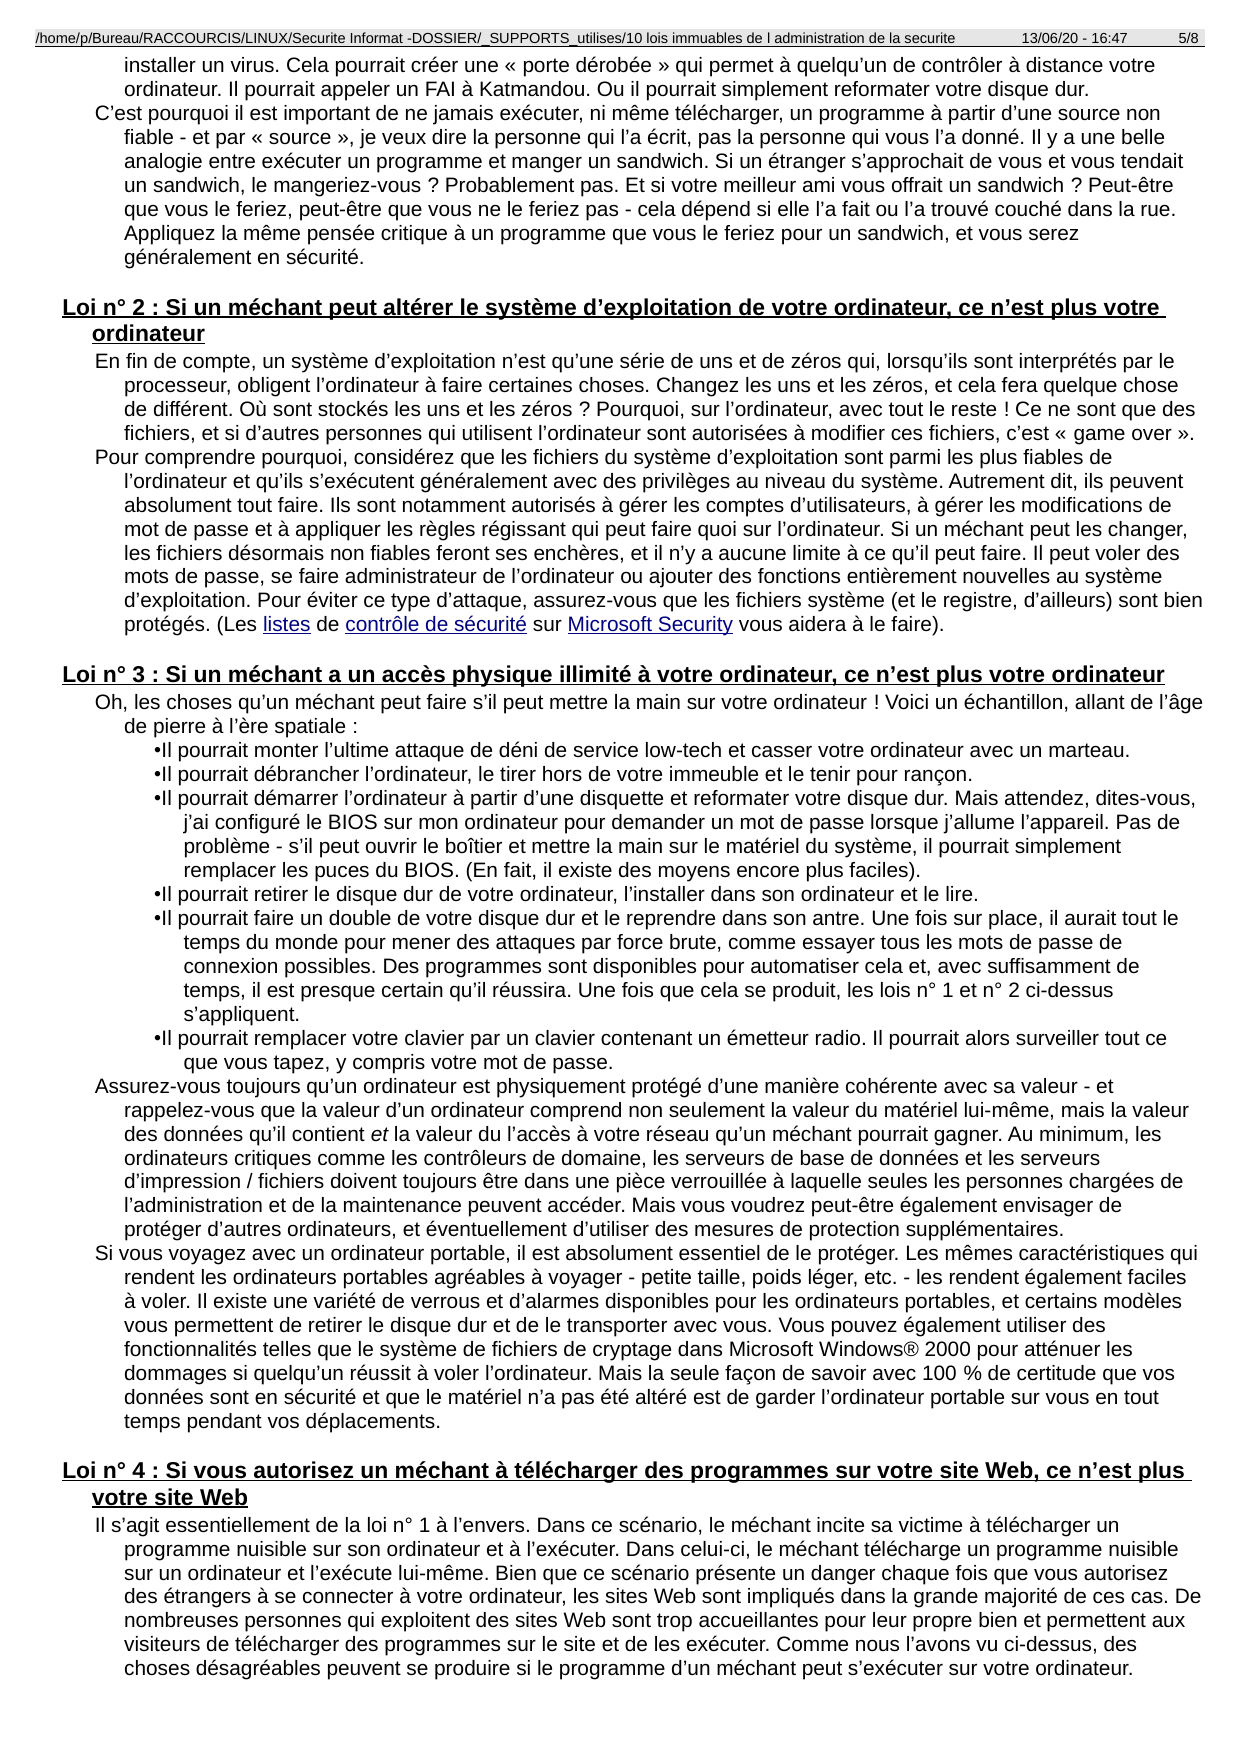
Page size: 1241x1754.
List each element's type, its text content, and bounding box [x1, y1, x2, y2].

text Pour comprendre pourquoi, considérez que les fichiers du système d’exploitation sont parmi les plus fiables de l’ordinateur et qu’ils s’exécutent généralement avec des privilèges au niveau du système. Autrement dit, ils peuvent absolument tout faire. Ils sont notamment autorisés à gérer les comptes d’utilisateurs, à gérer les modifications de mot de passe et à appliquer les règles régissant qui peut faire quoi sur l’ordinateur. Si un méchant peut les changer, les fichiers désormais non fiables feront ses enchères, et il n’y a aucune limite à ce qu’il peut faire. Il peut voler des mots de passe, se faire administrateur de l’ordinateur ou ajouter des fonctions entièrement nouvelles au système d’exploitation. Pour éviter ce type d’attaque, assurez-vous que les fichiers système (et le registre, d’ailleurs) sont bien protégés. (Les listes de contrôle de sécurité sur Microsoft Security vous aidera à le faire). [94, 444, 1205, 636]
list Il pourrait monter l’ultime attaque de déni de service low-tech et casser votre ordinateur avec un marteau. [94, 737, 1205, 761]
text Oh, les choses qu’un méchant peut faire s’il peut mettre la main sur votre ordinateur ! Voici un échantillon, allant de l’âge de pierre à l’ère spatiale : [94, 689, 1205, 737]
subtitle Loi n° 4 : Si vous autorisez un méchant à télécharger des programmes sur votre site Web, ce n’est plus votre site Web [62, 1457, 1205, 1510]
list Il pourrait faire un double de votre disque dur et le reprendre dans son antre. Une fois sur place, il aurait tout le temps du monde pour mener des attaques par force brute, comme essayer tous les mots de passe de connexion possibles. Des programmes sont disponibles pour automatiser cela et, avec suffisamment de temps, il est presque certain qu’il réussira. Une fois que cela se produit, les lois n° 1 et n° 2 ci-dessus s’appliquent. [94, 906, 1205, 1025]
list Il pourrait retirer le disque dur de votre ordinateur, l’installer dans son ordinateur et le lire. [94, 881, 1205, 906]
text En fin de compte, un système d’exploitation n’est qu’une série de uns et de zéros qui, lorsqu’ils sont interprétés par le processeur, obligent l’ordinateur à faire certaines choses. Changez les uns et les zéros, et cela fera quelque chose de différent. Où sont stockés les uns et les zéros ? Pourquoi, sur l’ordinateur, avec tout le reste ! Ce ne sont que des fichiers, et si d’autres personnes qui utilisent l’ordinateur sont autorisées à modifier ces fichiers, c’est « game over ». [94, 349, 1205, 444]
text Il s’agit essentiellement de la loi n° 1 à l’envers. Dans ce scénario, le méchant incite sa victime à télécharger un programme nuisible sur son ordinateur et à l’exécuter. Dans celui-ci, le méchant télécharge un programme nuisible sur un ordinateur et l’exécute lui-même. Bien que ce scénario présente un danger chaque fois que vous autorisez des étrangers à se connecter à votre ordinateur, les sites Web sont impliqués dans la grande majorité de ces cas. De nombreuses personnes qui exploitent des sites Web sont trop accueillantes pour leur propre bien et permettent aux visiteurs de télécharger des programmes sur le site et de les exécuter. Comme nous l’avons vu ci-dessus, des choses désagréables peuvent se produire si le programme d’un méchant peut s’exécuter sur votre ordinateur. [94, 1512, 1205, 1680]
text C’est pourquoi il est important de ne jamais exécuter, ni même télécharger, un programme à partir d’une source non fiable - et par « source », je veux dire la personne qui l’a écrit, pas la personne qui vous l’a donné. Il y a une belle analogie entre exécuter un programme et manger un sandwich. Si un étranger s’approchait de vous et vous tendait un sandwich, le mangeriez-vous ? Probablement pas. Et si votre meilleur ami vous offrait un sandwich ? Peut-être que vous le feriez, peut-être que vous ne le feriez pas - cela dépend si elle l’a fait ou l’a trouvé couché dans la rue. Appliquez la même pensée critique à un programme que vous le feriez pour un sandwich, et vous serez généralement en sécurité. [94, 101, 1205, 269]
list Il pourrait remplacer votre clavier par un clavier contenant un émetteur radio. Il pourrait alors surveiller tout ce que vous tapez, y compris votre mot de passe. [94, 1025, 1205, 1073]
list Il pourrait démarrer l’ordinateur à partir d’une disquette et reformater votre disque dur. Mais attendez, dites-vous, j’ai configuré le BIOS sur mon ordinateur pour demander un mot de passe lorsque j’allume l’appareil. Pas de problème - s’il peut ouvrir le boîtier et mettre la main sur le matériel du système, il pourrait simplement remplacer les puces du BIOS. (En fait, il existe des moyens encore plus faciles). [94, 786, 1205, 881]
text Si vous voyagez avec un ordinateur portable, il est absolument essentiel de le protéger. Les mêmes caractéristiques qui rendent les ordinateurs portables agréables à voyager - petite taille, poids léger, etc. - les rendent également faciles à voler. Il existe une variété de verrous et d’alarmes disponibles pour les ordinateurs portables, et certains modèles vous permettent de retirer le disque dur et de le transporter avec vous. Vous pouvez également utiliser des fonctionnalités telles que le système de fichiers de cryptage dans Microsoft Windows® 2000 pour atténuer les dommages si quelqu’un réussit à voler l’ordinateur. Mais la seule façon de savoir avec 100 % de certitude que vos données sont en sécurité et que le matériel n’a pas été altéré est de garder l’ordinateur portable sur vous en tout temps pendant vos déplacements. [94, 1241, 1205, 1433]
list Il pourrait débrancher l’ordinateur, le tirer hors de votre immeuble et le tenir pour rançon. [94, 761, 1205, 786]
text installer un virus. Cela pourrait créer une « porte dérobée » qui permet à quelqu’un de contrôler à distance votre ordinateur. Il pourrait appeler un FAI à Katmandou. Ou il pourrait simplement reformater votre disque dur. [94, 53, 1205, 101]
subtitle Loi n° 3 : Si un méchant a un accès physique illimité à votre ordinateur, ce n’est plus votre ordinateur [62, 661, 1205, 687]
text Assurez-vous toujours qu’un ordinateur est physiquement protégé d’une manière cohérente avec sa valeur - et rappelez-vous que la valeur d’un ordinateur comprend non seulement la valeur du matériel lui-même, mais la valeur des données qu’il contient et la valeur du l’accès à votre réseau qu’un méchant pourrait gagner. Au minimum, les ordinateurs critiques comme les contrôleurs de domaine, les serveurs de base de données et les serveurs d’impression / fichiers doivent toujours être dans une pièce verrouillée à laquelle seules les personnes chargées de l’administration et de la maintenance peuvent accéder. Mais vous voudrez peut-être également envisager de protéger d’autres ordinateurs, et éventuellement d’utiliser des mesures de protection supplémentaires. [94, 1073, 1205, 1241]
subtitle Loi n° 2 : Si un méchant peut altérer le système d’exploitation de votre ordinateur, ce n’est plus votre ordinateur [62, 293, 1205, 346]
